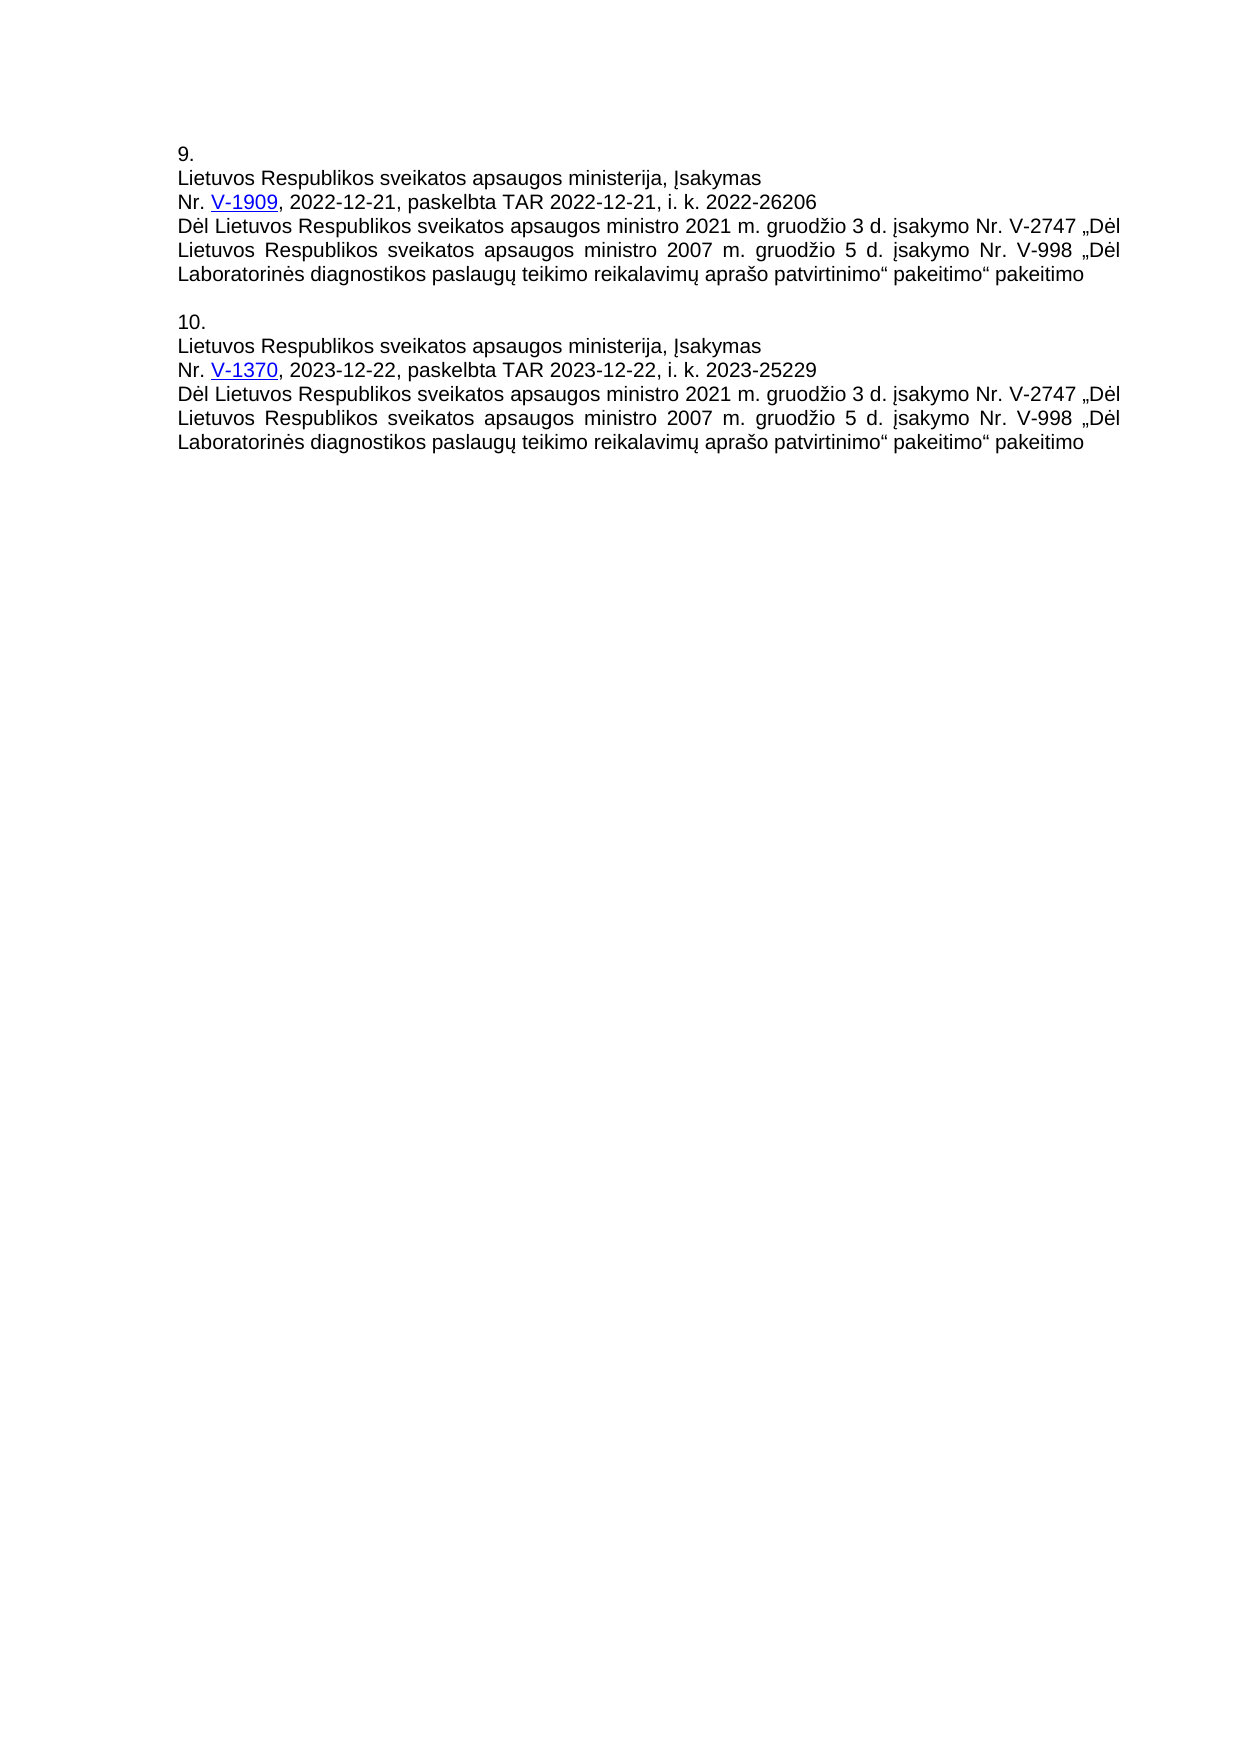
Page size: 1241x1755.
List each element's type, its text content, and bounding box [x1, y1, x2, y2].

text Dėl Lietuvos Respublikos sveikatos apsaugos ministro 2021 m. gruodžio 3 d. įsakymo Nr. V-2747 „Dėl Lietuvos Respublikos sveikatos apsaugos ministro 2007 m. gruodžio 5 d. įsakymo Nr. V-998 „Dėl Laboratorinės diagnostikos paslaugų teikimo reikalavimų aprašo patvirtinimo“ pakeitimo“ pakeitimo [177, 382, 1122, 453]
text Nr. V-1909, 2022-12-21, paskelbta TAR 2022-12-21, i. k. 2022-26206 [177, 190, 1122, 214]
text Lietuvos Respublikos sveikatos apsaugos ministerija, Įsakymas [177, 166, 1122, 190]
text 9. [177, 142, 1122, 166]
text 10. [177, 310, 1122, 334]
text Dėl Lietuvos Respublikos sveikatos apsaugos ministro 2021 m. gruodžio 3 d. įsakymo Nr. V-2747 „Dėl Lietuvos Respublikos sveikatos apsaugos ministro 2007 m. gruodžio 5 d. įsakymo Nr. V-998 „Dėl Laboratorinės diagnostikos paslaugų teikimo reikalavimų aprašo patvirtinimo“ pakeitimo“ pakeitimo [177, 214, 1122, 286]
text Lietuvos Respublikos sveikatos apsaugos ministerija, Įsakymas [177, 334, 1122, 358]
text Nr. V-1370, 2023-12-22, paskelbta TAR 2023-12-22, i. k. 2023-25229 [177, 358, 1122, 382]
